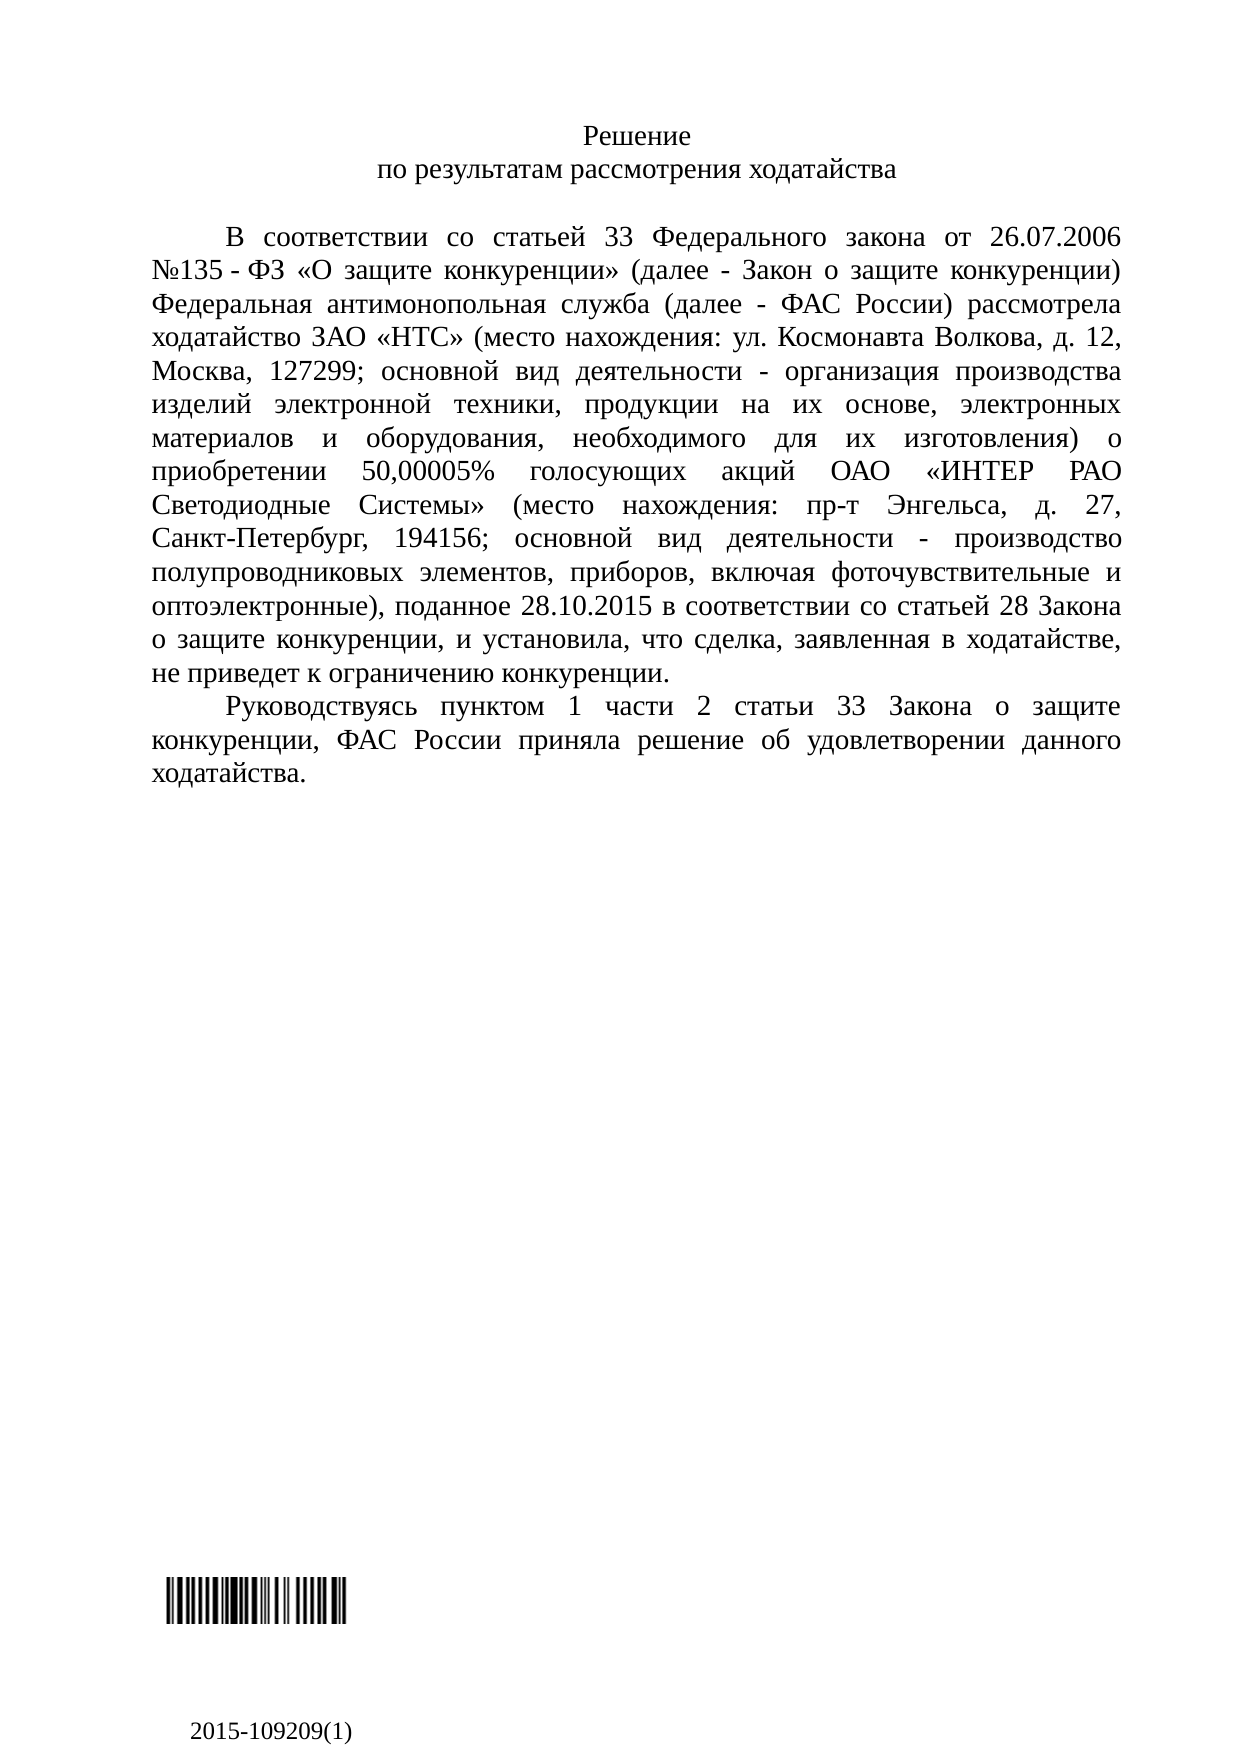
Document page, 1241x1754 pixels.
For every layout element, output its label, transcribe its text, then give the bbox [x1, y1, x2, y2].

text В соответствии со статьей 33 Федерального закона от 26.07.2006 №135 - ФЗ «О защите конкуренции» (далее - Закон о защите конкуренции) Федеральная антимонопольная служба (далее - ФАС России) рассмотрела ходатайство ЗАО «НТС» (место нахождения: ул. Космонавта Волкова, д. 12, Москва, 127299; основной вид деятельности - организация производства изделий электронной техники, продукции на их основе, электронных материалов и оборудования, необходимого для их изготовления) о приобретении 50,00005% голосующих акций ОАО «ИНТЕР РАО Светодиодные Системы» (место нахождения: пр-т Энгельса, д. 27, Санкт‑Петербург, 194156; основной вид деятельности - производство полупроводниковых элементов, приборов, включая фоточувствительные и оптоэлектронные), поданное 28.10.2015 в соответствии со статьей 28 Закона о защите конкуренции, и установила, что сделка, заявленная в ходатайстве, не приведет к ограничению конкуренции. [151, 219, 1122, 688]
text по результатам рассмотрения ходатайства [151, 152, 1122, 185]
picture [151, 1577, 364, 1624]
text Решение [151, 118, 1122, 152]
text Руководствуясь пунктом 1 части 2 статьи 33 Закона о защите конкуренции, ФАС России приняла решение об удовлетворении данного ходатайства. [151, 688, 1122, 789]
